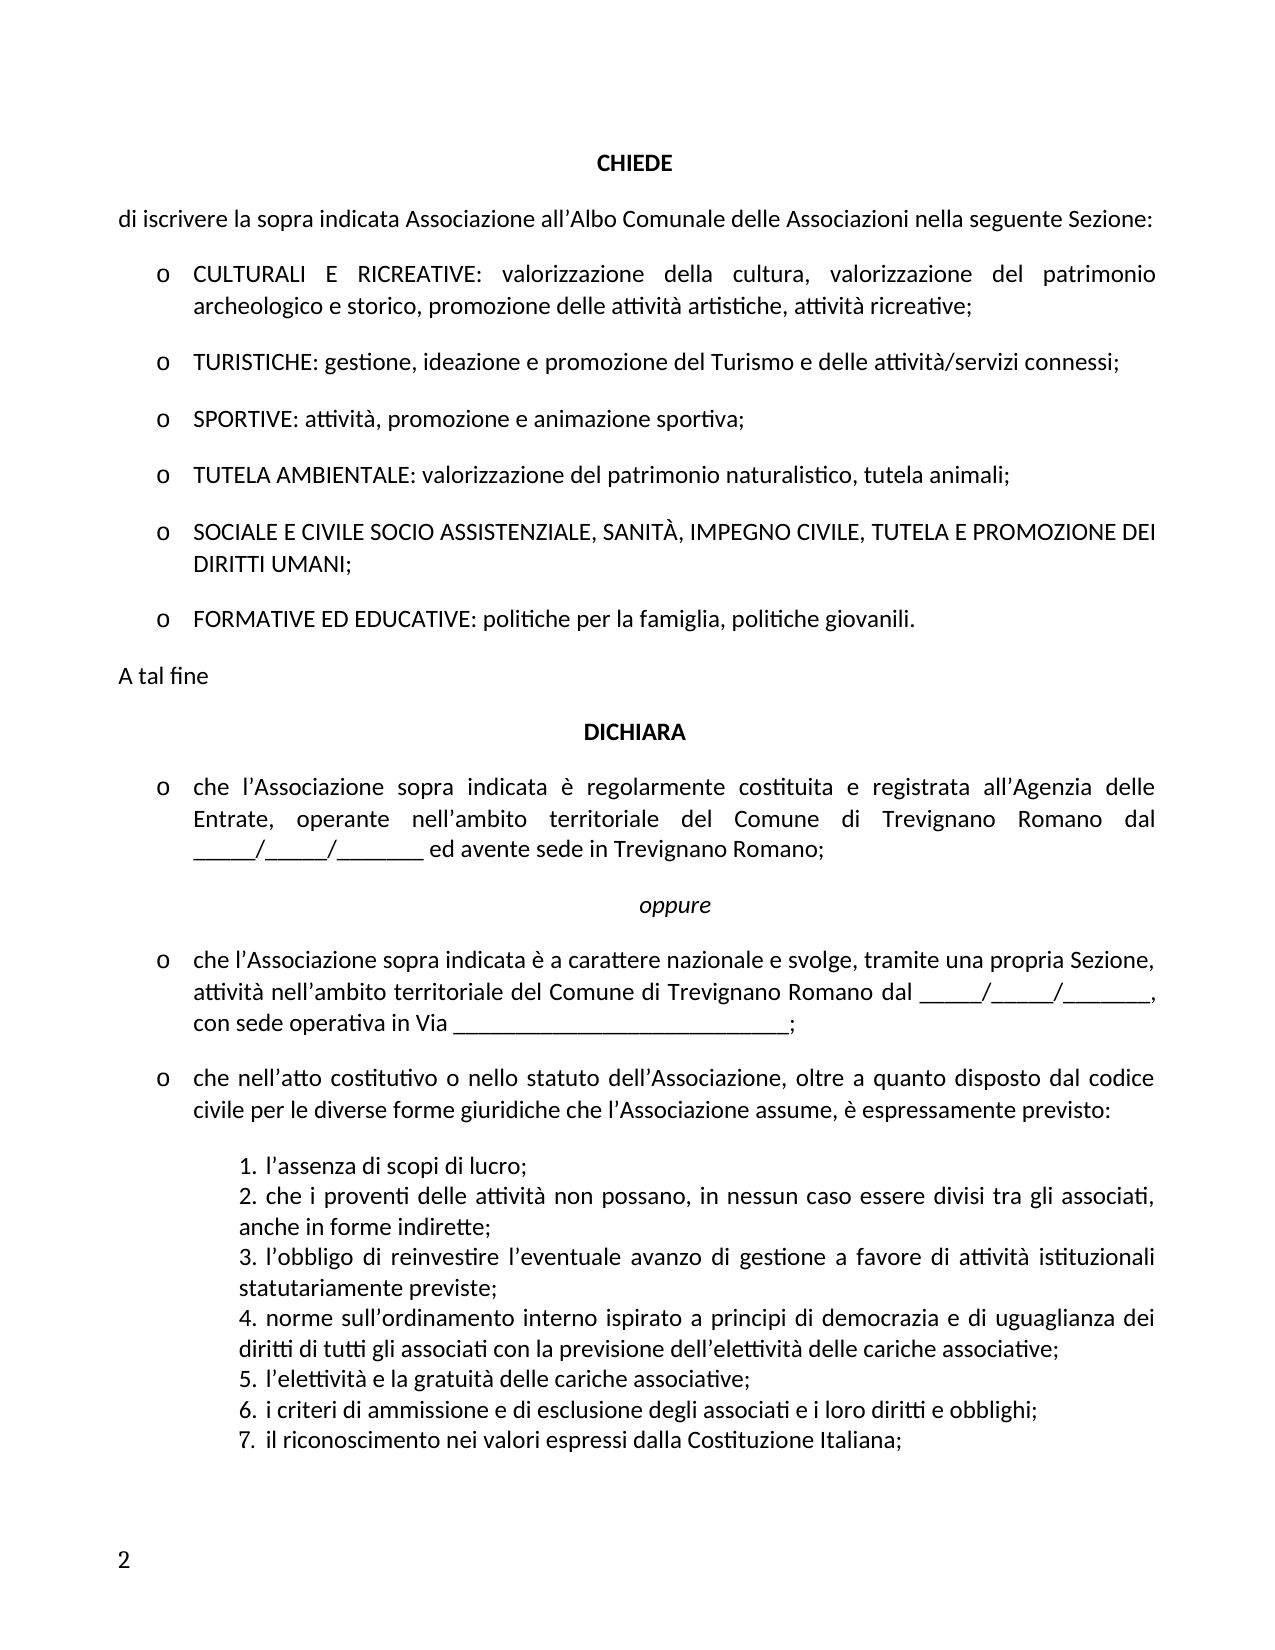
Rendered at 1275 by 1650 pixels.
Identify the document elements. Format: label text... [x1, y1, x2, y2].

list norme sull’ordinamento interno ispirato a principi di democrazia e di uguaglianza dei diritti di tutti gli associati con la previsione dell’elettività delle cariche associative; [238, 1302, 1157, 1363]
list il riconoscimento nei valori espressi dalla Costituzione Italiana; [238, 1424, 1157, 1455]
text di iscrivere la sopra indicata Associazione all’Albo Comunale delle Associazioni nella seguente Sezione: [118, 203, 1157, 234]
list l’assenza di scopi di lucro; [238, 1150, 1157, 1180]
text CHIEDE [118, 148, 1157, 178]
list che nell’atto costitutivo o nello statuto dell’Associazione, oltre a quanto disposto dal codice civile per le diverse forme giuridiche che l’Associazione assume, è espressamente previsto: [156, 1062, 1157, 1125]
list SOCIALE E CIVILE SOCIO ASSISTENZIALE, SANITÀ, IMPEGNO CIVILE, TUTELA E PROMOZIONE DEI DIRITTI UMANI; [156, 516, 1157, 578]
list FORMATIVE ED EDUCATIVE: politiche per la famiglia, politiche giovanili. [156, 603, 1157, 635]
text DICHIARA [118, 716, 1157, 746]
list l’elettività e la gratuità delle cariche associative; [238, 1363, 1157, 1394]
list l’obbligo di reinvestire l’eventuale avanzo di gestione a favore di attività istituzionali statutariamente previste; [238, 1241, 1157, 1302]
list CULTURALI E RICREATIVE: valorizzazione della cultura, valorizzazione del patrimonio archeologico e storico, promozione delle attività artistiche, attività ricreative; [156, 259, 1157, 321]
list SPORTIVE: attività, promozione e animazione sportiva; [156, 403, 1157, 434]
list che i proventi delle attività non possano, in nessun caso essere divisi tra gli associati, anche in forme indirette; [238, 1180, 1157, 1241]
list TUTELA AMBIENTALE: valorizzazione del patrimonio naturalistico, tutela animali; [156, 459, 1157, 491]
list i criteri di ammissione e di esclusione degli associati e i loro diritti e obblighi; [238, 1394, 1157, 1424]
list che l’Associazione sopra indicata è a carattere nazionale e svolge, tramite una propria Sezione, attività nell’ambito territoriale del Comune di Trevignano Romano dal _____/_____/_______, con sede operativa in Via ___________________________; [156, 945, 1157, 1037]
list TURISTICHE: gestione, ideazione e promozione del Turismo e delle attività/servizi connessi; [156, 346, 1157, 378]
list oppure [156, 889, 1157, 920]
list che l’Associazione sopra indicata è regolarmente costituita e registrata all’Agenzia delle Entrate, operante nell’ambito territoriale del Comune di Trevignano Romano dal _____/_____/_______ ed avente sede in Trevignano Romano; [156, 771, 1157, 864]
text A tal fine [118, 660, 1157, 691]
